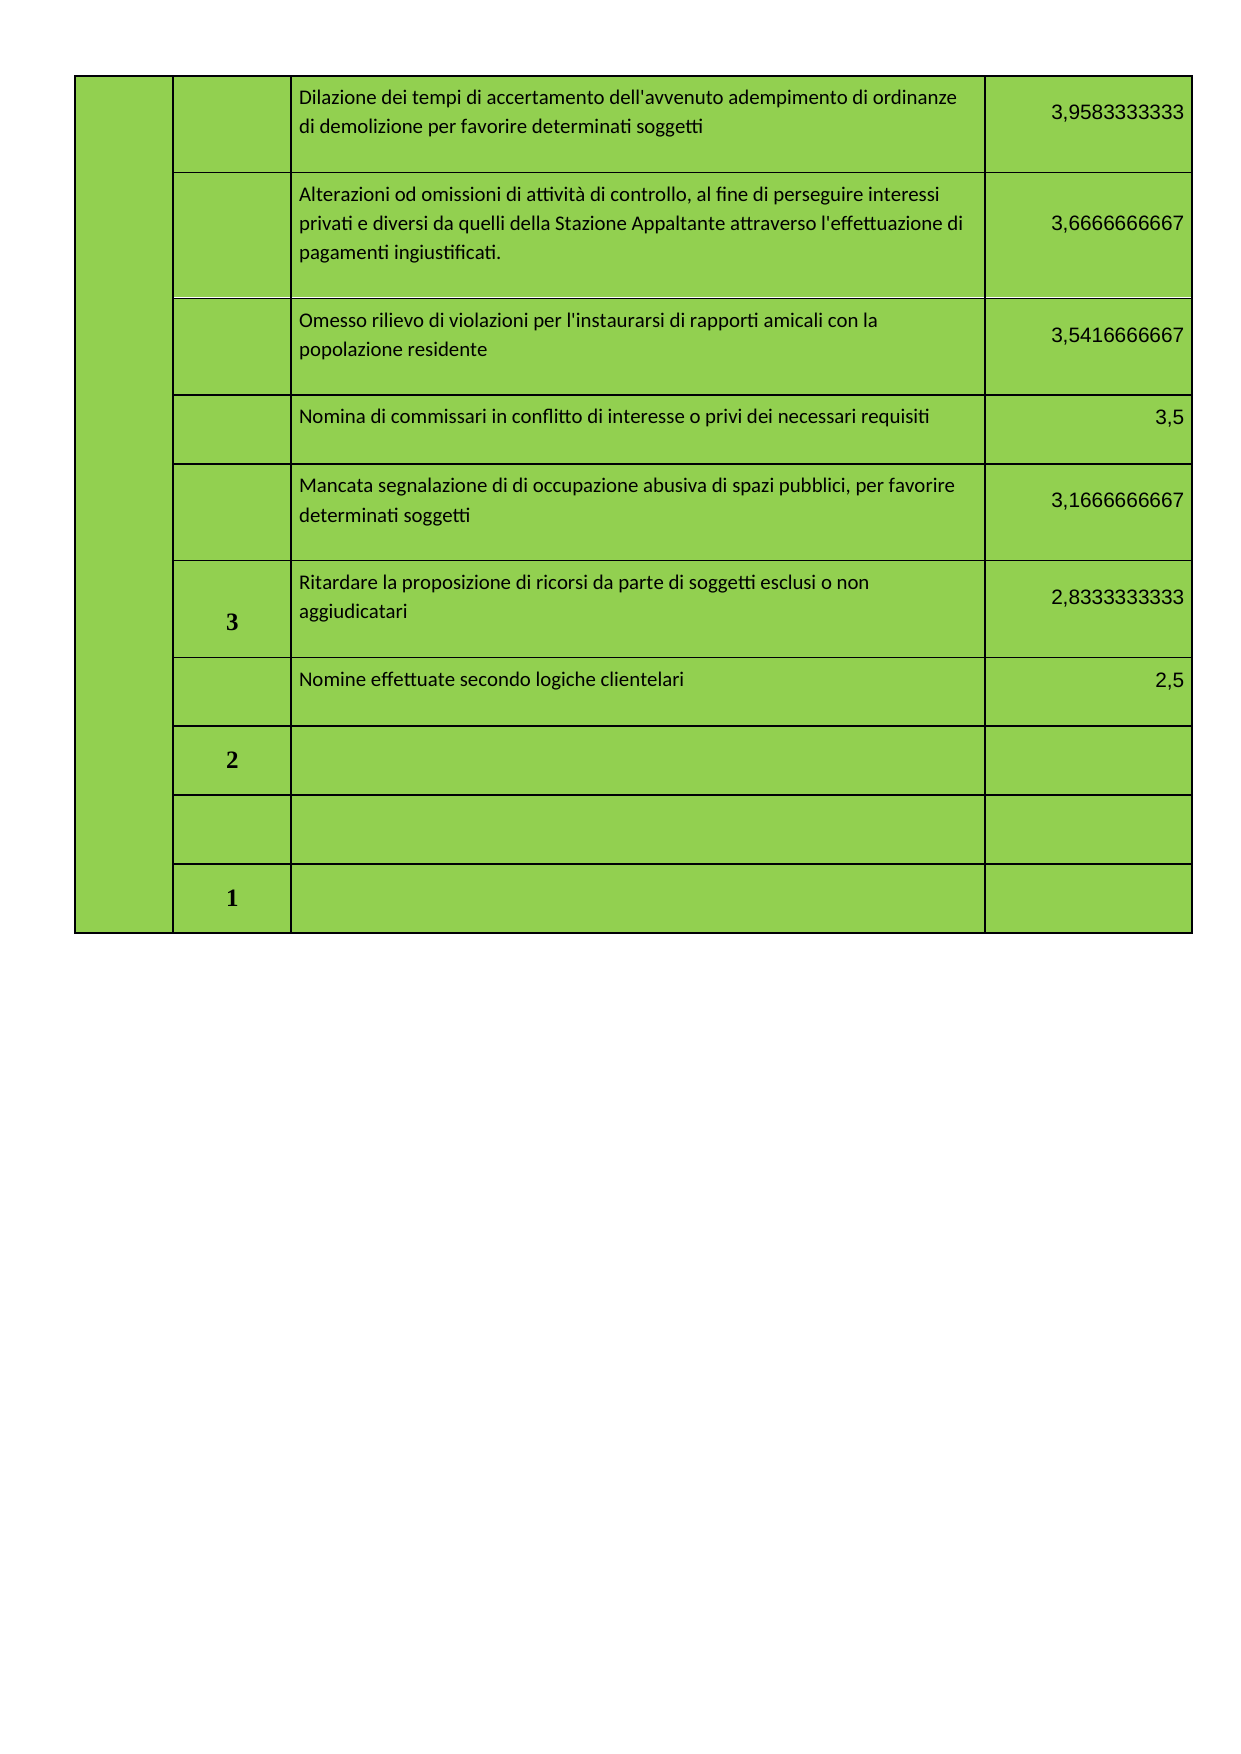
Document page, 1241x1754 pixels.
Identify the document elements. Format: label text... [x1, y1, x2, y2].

table_cell 3,5416666667 [986, 299, 1191, 394]
table_cell [174, 658, 290, 725]
table_cell [174, 77, 290, 172]
table_cell 3,9583333333 [986, 77, 1191, 172]
table_cell Dilazione dei tempi di accertamento dell'avvenuto adempimento di ordinanze di demolizione per favorire determinati soggetti [292, 77, 984, 172]
table_cell Alterazioni od omissioni di attività di controllo, al fine di perseguire interessi privati e diversi da quelli della Stazione Appaltante attraverso l'effettuazione di pagamenti ingiustificati. [292, 173, 984, 297]
table_cell [986, 865, 1191, 932]
table_cell [292, 727, 984, 794]
table_cell [174, 173, 290, 297]
table_cell [174, 299, 290, 394]
table_cell [174, 465, 290, 560]
table_cell [292, 865, 984, 932]
table_cell Nomina di commissari in conflitto di interesse o privi dei necessari requisiti [292, 396, 984, 463]
table_cell 1 [174, 865, 290, 932]
table_cell [76, 77, 172, 932]
table_cell Omesso rilievo di violazioni per l'instaurarsi di rapporti amicali con la popolazione residente [292, 299, 984, 394]
table_cell [174, 796, 290, 863]
table_cell 2,8333333333 [986, 561, 1191, 656]
table_cell Ritardare la proposizione di ricorsi da parte di soggetti esclusi o non aggiudicatari [292, 561, 984, 656]
table_cell 2,5 [986, 658, 1191, 725]
table_cell [292, 796, 984, 863]
table_cell Nomine effettuate secondo logiche clientelari [292, 658, 984, 725]
table_cell 2 [174, 727, 290, 794]
table_cell [986, 796, 1191, 863]
table_cell 3,1666666667 [986, 465, 1191, 560]
table_cell 3,5 [986, 396, 1191, 463]
table_cell Mancata segnalazione di di occupazione abusiva di spazi pubblici, per favorire determinati soggetti [292, 465, 984, 560]
table_cell 3,6666666667 [986, 173, 1191, 297]
table_cell [986, 727, 1191, 794]
table_cell 3 [174, 561, 290, 656]
table_cell [174, 396, 290, 463]
